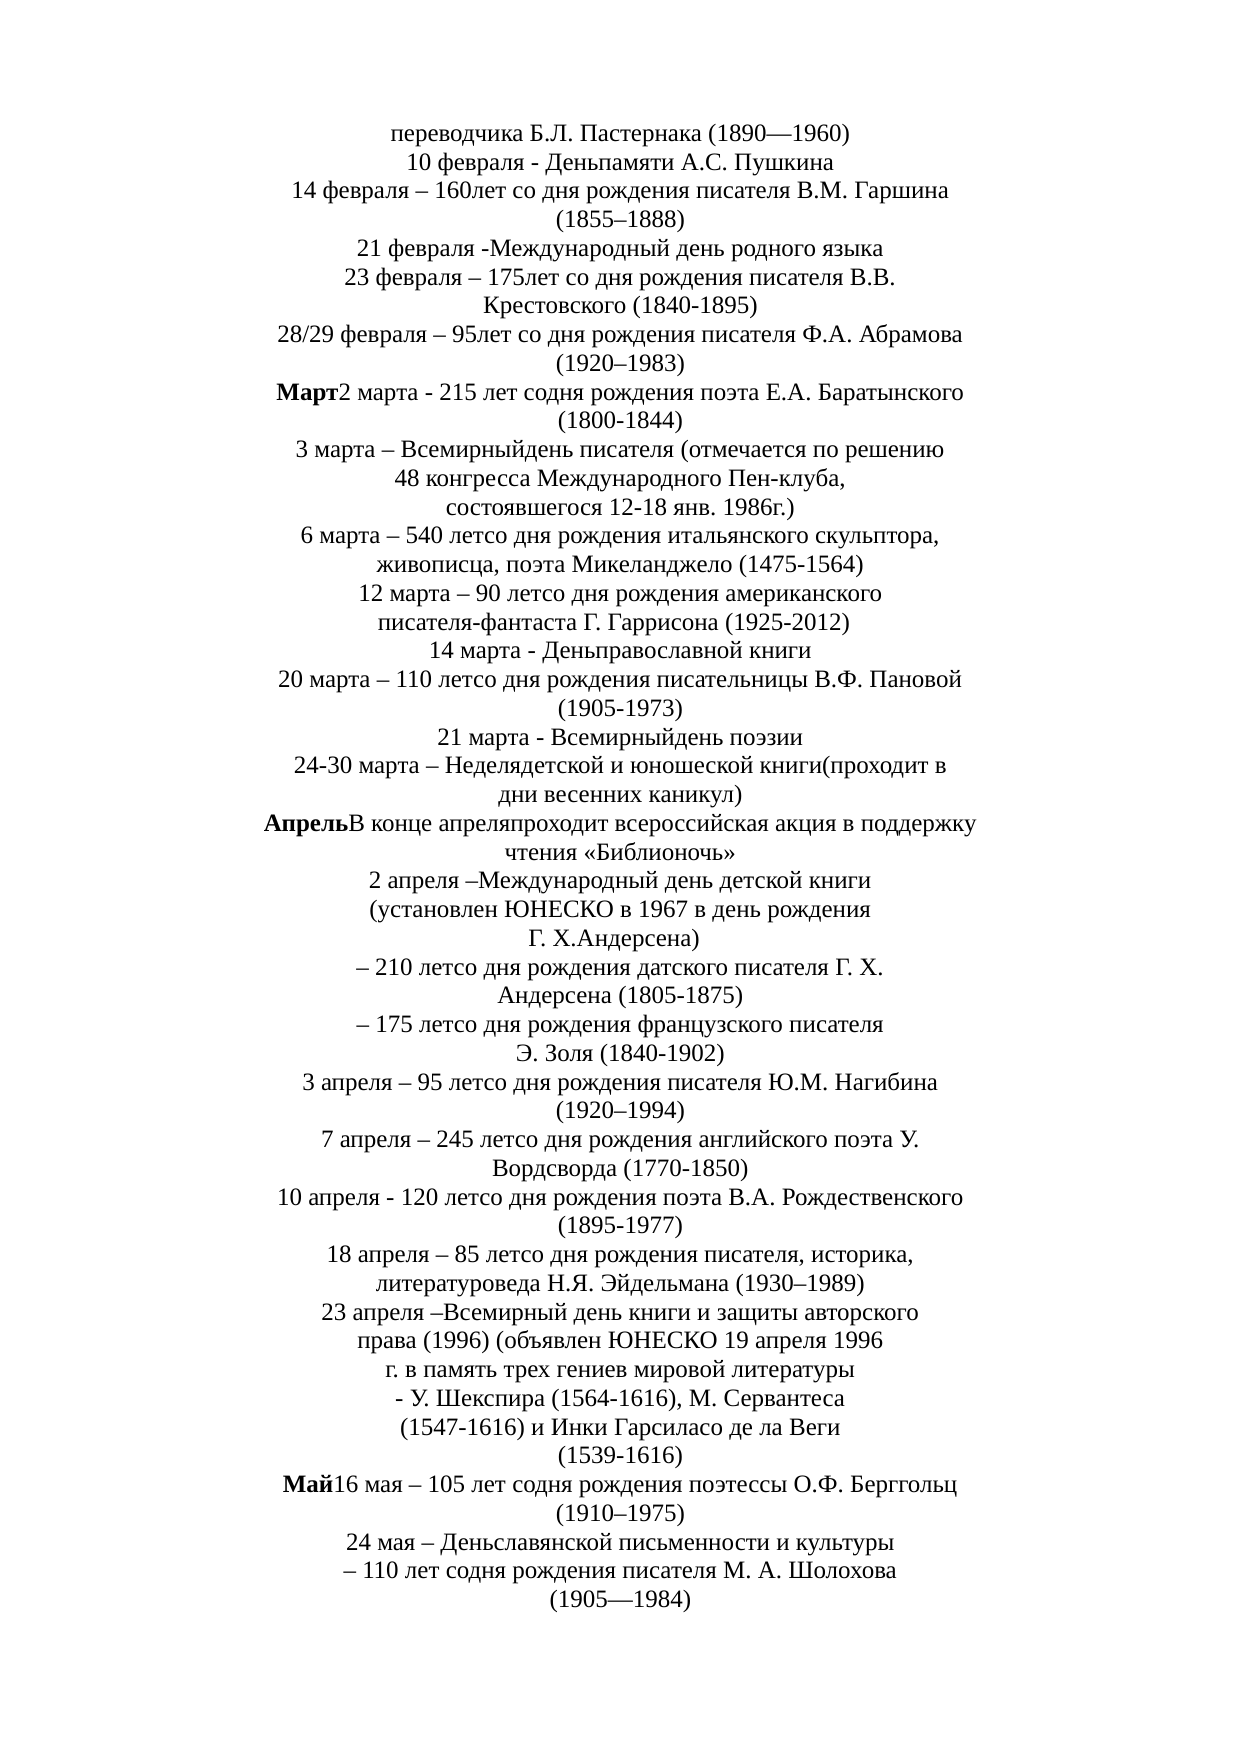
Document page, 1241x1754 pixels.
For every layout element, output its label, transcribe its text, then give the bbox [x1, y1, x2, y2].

text переводчика Б.Л. Пастернака (1890—1960) 10 февраля - Деньпамяти А.С. Пушкина 14 февраля – 160лет со дня рождения писателя В.М. Гаршина (1855–1888) 21 февраля -Международный день родного языка 23 февраля – 175лет со дня рождения писателя В.В. Крестовского (1840-1895) 28/29 февраля – 95лет со дня рождения писателя Ф.А. Абрамова (1920–1983) Март2 марта - 215 лет содня рождения поэта Е.А. Баратынского (1800-1844) 3 марта – Всемирныйдень писателя (отмечается по решению 48 конгресса Международного Пен-клуба, состоявшегося 12-18 янв. 1986г.) 6 марта – 540 летсо дня рождения итальянского скульптора, живописца, поэта Микеланджело (1475-1564) 12 марта – 90 летсо дня рождения американского писателя-фантаста Г. Гаррисона (1925-2012) 14 марта - Деньправославной книги 20 марта – 110 летсо дня рождения писательницы В.Ф. Пановой (1905-1973) 21 марта - Всемирныйдень поэзии 24-30 марта – Неделядетской и юношеской книги(проходит в дни весенних каникул) АпрельВ конце апреляпроходит всероссийская акция в поддержку чтения «Библионочь» 2 апреля –Международный день детской книги (установлен ЮНЕСКО в 1967 в день рождения Г. Х.Андерсена) – 210 летсо дня рождения датского писателя Г. Х. Андерсена (1805-1875) – 175 летсо дня рождения французского писателя Э. Золя (1840-1902) 3 апреля – 95 летсо дня рождения писателя Ю.М. Нагибина (1920–1994) 7 апреля – 245 летсо дня рождения английского поэта У. Вордсворда (1770-1850) 10 апреля - 120 летсо дня рождения поэта В.А. Рождественского (1895-1977) 18 апреля – 85 летсо дня рождения писателя, историка, литературоведа Н.Я. Эйдельмана (1930–1989) 23 апреля –Всемирный день книги и защиты авторского права (1996) (объявлен ЮНЕСКО 19 апреля 1996 г. в память трех гениев мировой литературы - У. Шекспира (1564-1616), М. Сервантеса (1547-1616) и Инки Гарсиласо де ла Веги (1539-1616) Май16 мая – 105 лет содня рождения поэтессы О.Ф. Берггольц (1910–1975) 24 мая – Деньславянской письменности и культуры – 110 лет содня рождения писателя М. А. Шолохова (1905—1984) [118, 118, 1122, 1613]
